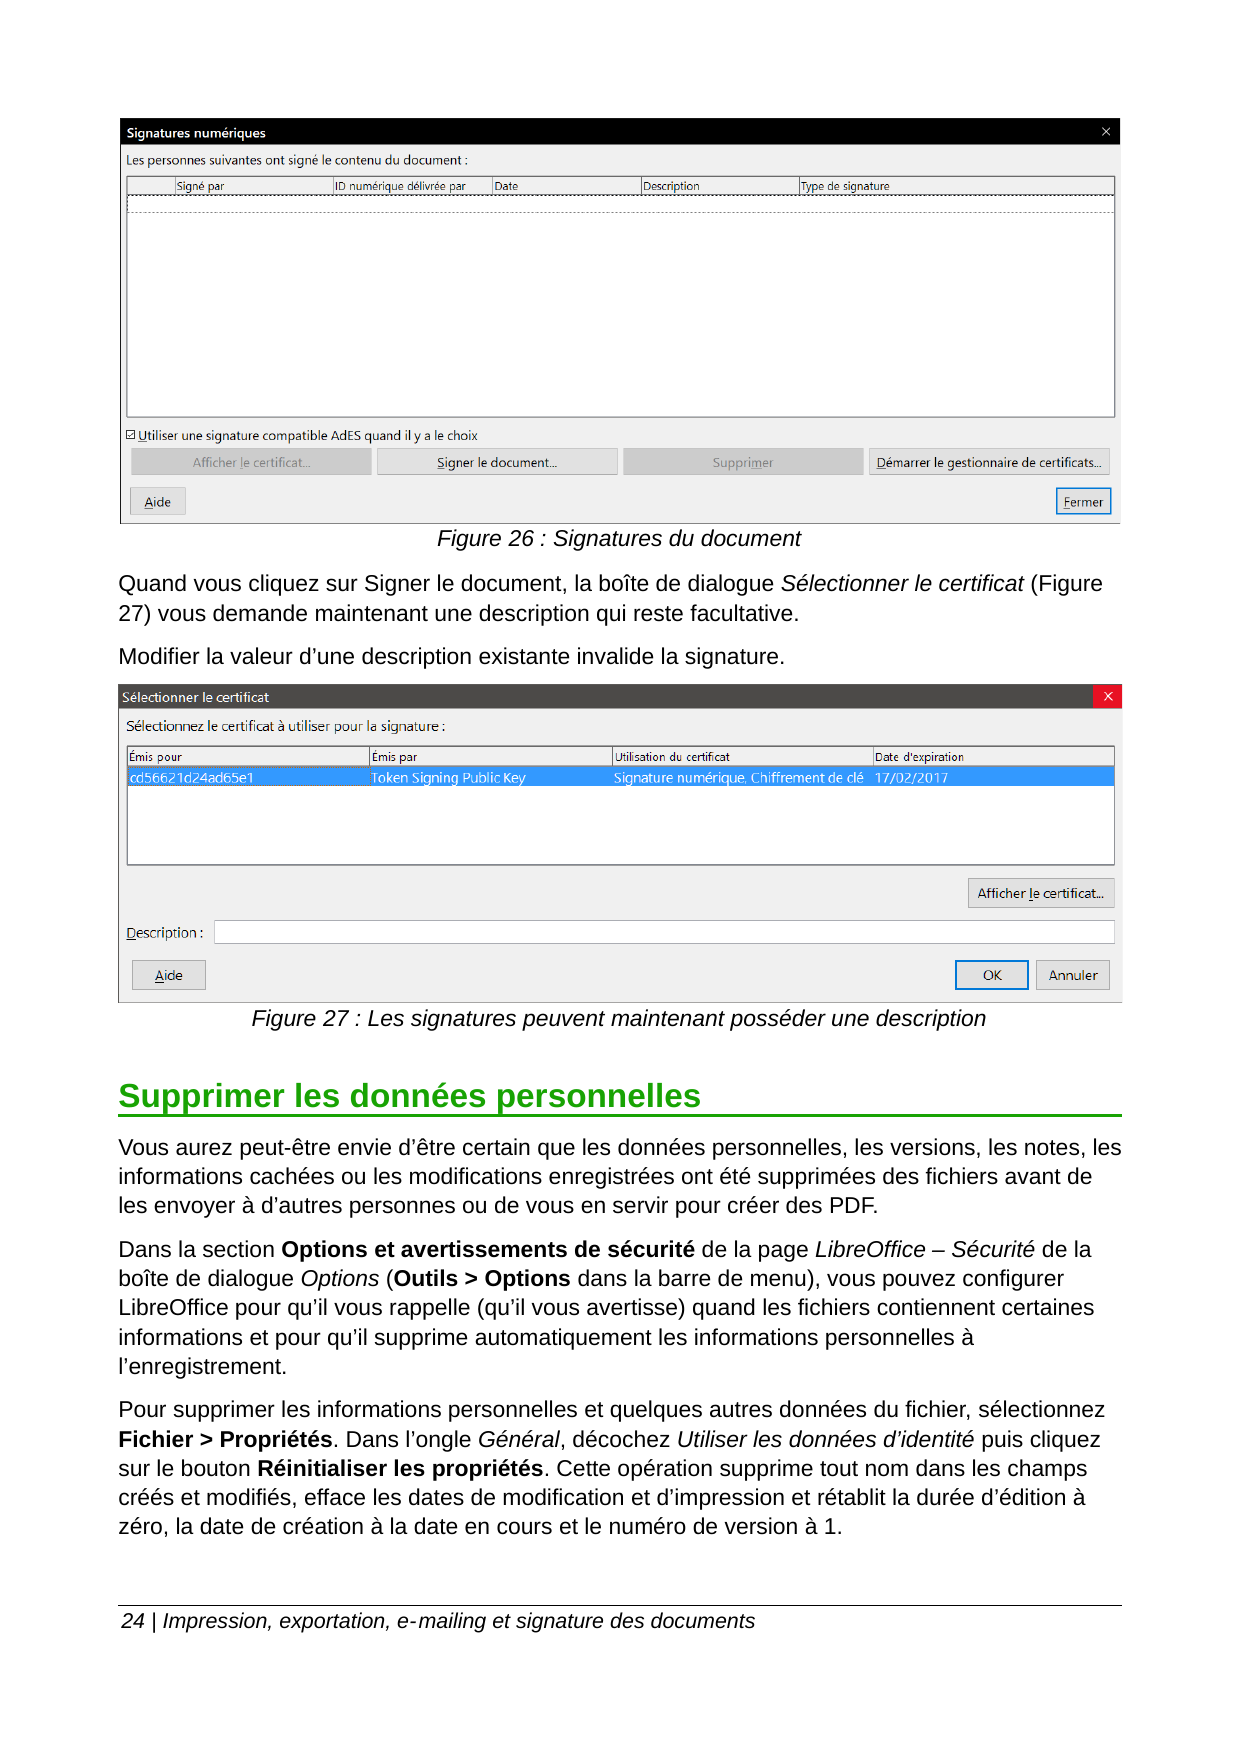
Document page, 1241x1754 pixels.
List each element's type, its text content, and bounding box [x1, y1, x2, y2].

picture [118, 684, 1123, 1003]
text Quand vous cliquez sur Signer le document, la boîte de dialogue Sélectionner le certificat (Figure 27) vous demande maintenant une description qui reste facultative. [118, 568, 1122, 626]
picture [120, 118, 1121, 524]
subtitle Supprimer les données personnelles [118, 1076, 1122, 1114]
text Figure 27 : Les signatures peuvent maintenant posséder une description [118, 1003, 1122, 1032]
text Modifier la valeur d’une description existante invalide la signature. [118, 641, 1122, 670]
text Dans la section Options et avertissements de sécurité de la page LibreOffice – Sécurité de la boîte de dialogue Options (Outils > Options dans la barre de menu), vous pouvez configurer LibreOffice pour qu’il vous rappelle (qu’il vous avertisse) quand les fichiers contiennent certaines informations et pour qu’il supprime automatiquement les informations personnelles à l’enregistrement. [118, 1233, 1122, 1379]
text Pour supprimer les informations personnelles et quelques autres données du fichier, sélectionnez Fichier > Propriétés. Dans l’ongle Général, décochez Utiliser les données d’identité puis cliquez sur le bouton Réinitialiser les propriétés. Cette opération supprime tout nom dans les champs créés et modifiés, efface les dates de modification et d’impression et rétablit la durée d’édition à zéro, la date de création à la date en cours et le numéro de version à 1. [118, 1394, 1122, 1539]
text Figure 26 : Signatures du document [118, 523, 1122, 553]
text Vous aurez peut-être envie d’être certain que les données personnelles, les versions, les notes, les informations cachées ou les modifications enregistrées ont été supprimées des fichiers avant de les envoyer à d’autres personnes ou de vous en servir pour créer des PDF. [118, 1131, 1122, 1219]
